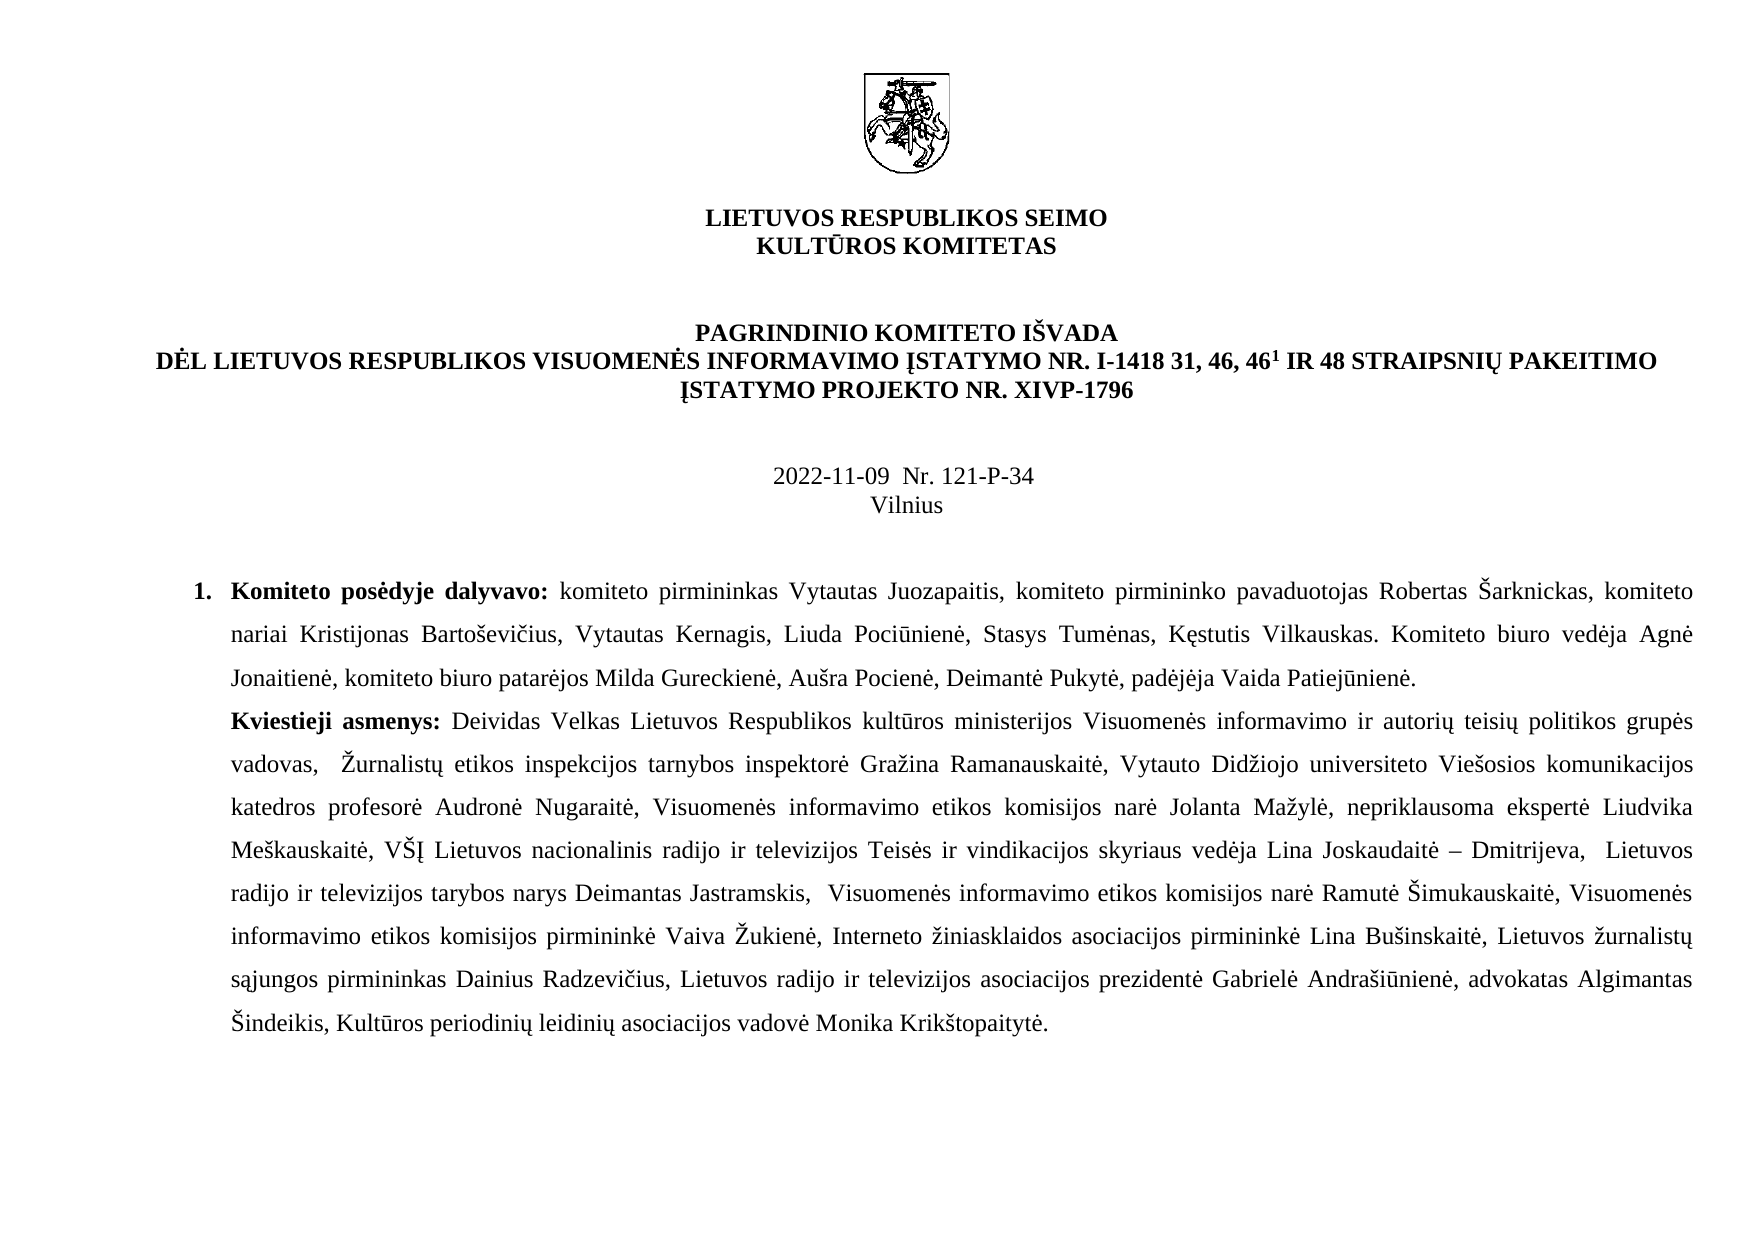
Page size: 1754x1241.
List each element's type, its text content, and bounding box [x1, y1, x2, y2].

text DĖL LIETUVOS RESPUBLIKOS VISUOMENĖS INFORMAVIMO ĮSTATYMO NR. I-1418 31, 46, 461 IR 48 STRAIPSNIŲ PAKEITIMO ĮSTATYMO PROJEKTO Nr. XIVP-1796 [118, 346, 1695, 404]
text LIETUVOS RESPUBLIKOS SEIMO [118, 203, 1695, 231]
text Vilnius [118, 490, 1695, 519]
text Kviestieji asmenys: Deividas Velkas Lietuvos Respublikos kultūros ministerijos Visuomenės informavimo ir autorių teisių politikos grupės vadovas, Žurnalistų etikos inspekcijos tarnybos inspektorė Gražina Ramanauskaitė, Vytauto Didžiojo universiteto Viešosios komunikacijos katedros profesorė Audronė Nugaraitė, Visuomenės informavimo etikos komisijos narė Jolanta Mažylė, nepriklausoma ekspertė Liudvika Meškauskaitė, VŠĮ Lietuvos nacionalinis radijo ir televizijos Teisės ir vindikacijos skyriaus vedėja Lina Joskaudaitė – Dmitrijeva, Lietuvos radijo ir televizijos tarybos narys Deimantas Jastramskis, Visuomenės informavimo etikos komisijos narė Ramutė Šimukauskaitė, Visuomenės informavimo etikos komisijos pirmininkė Vaiva Žukienė, Interneto žiniasklaidos asociacijos pirmininkė Lina Bušinskaitė, Lietuvos žurnalistų sąjungos pirmininkas Dainius Radzevičius, Lietuvos radijo ir televizijos asociacijos prezidentė Gabrielė Andrašiūnienė, advokatas Algimantas Šindeikis, Kultūros periodinių leidinių asociacijos vadovė Monika Krikštopaitytė. [231, 706, 1695, 1036]
list Komiteto posėdyje dalyvavo: komiteto pirmininkas Vytautas Juozapaitis, komiteto pirmininko pavaduotojas Robertas Šarknickas, komiteto nariai Kristijonas Bartoševičius, Vytautas Kernagis, Liuda Pociūnienė, Stasys Tumėnas, Kęstutis Vilkauskas. Komiteto biuro vedėja Agnė Jonaitienė, komiteto biuro patarėjos Milda Gureckienė, Aušra Pocienė, Deimantė Pukytė, padėjėja Vaida Patiejūnienė. [193, 576, 1695, 691]
subtitle PAGRINDINIO KOMITETO IŠVADA [118, 318, 1695, 346]
text kultūros komitetas [118, 231, 1695, 260]
text 2022-11-09 Nr. 121-P-34 [118, 461, 1695, 490]
